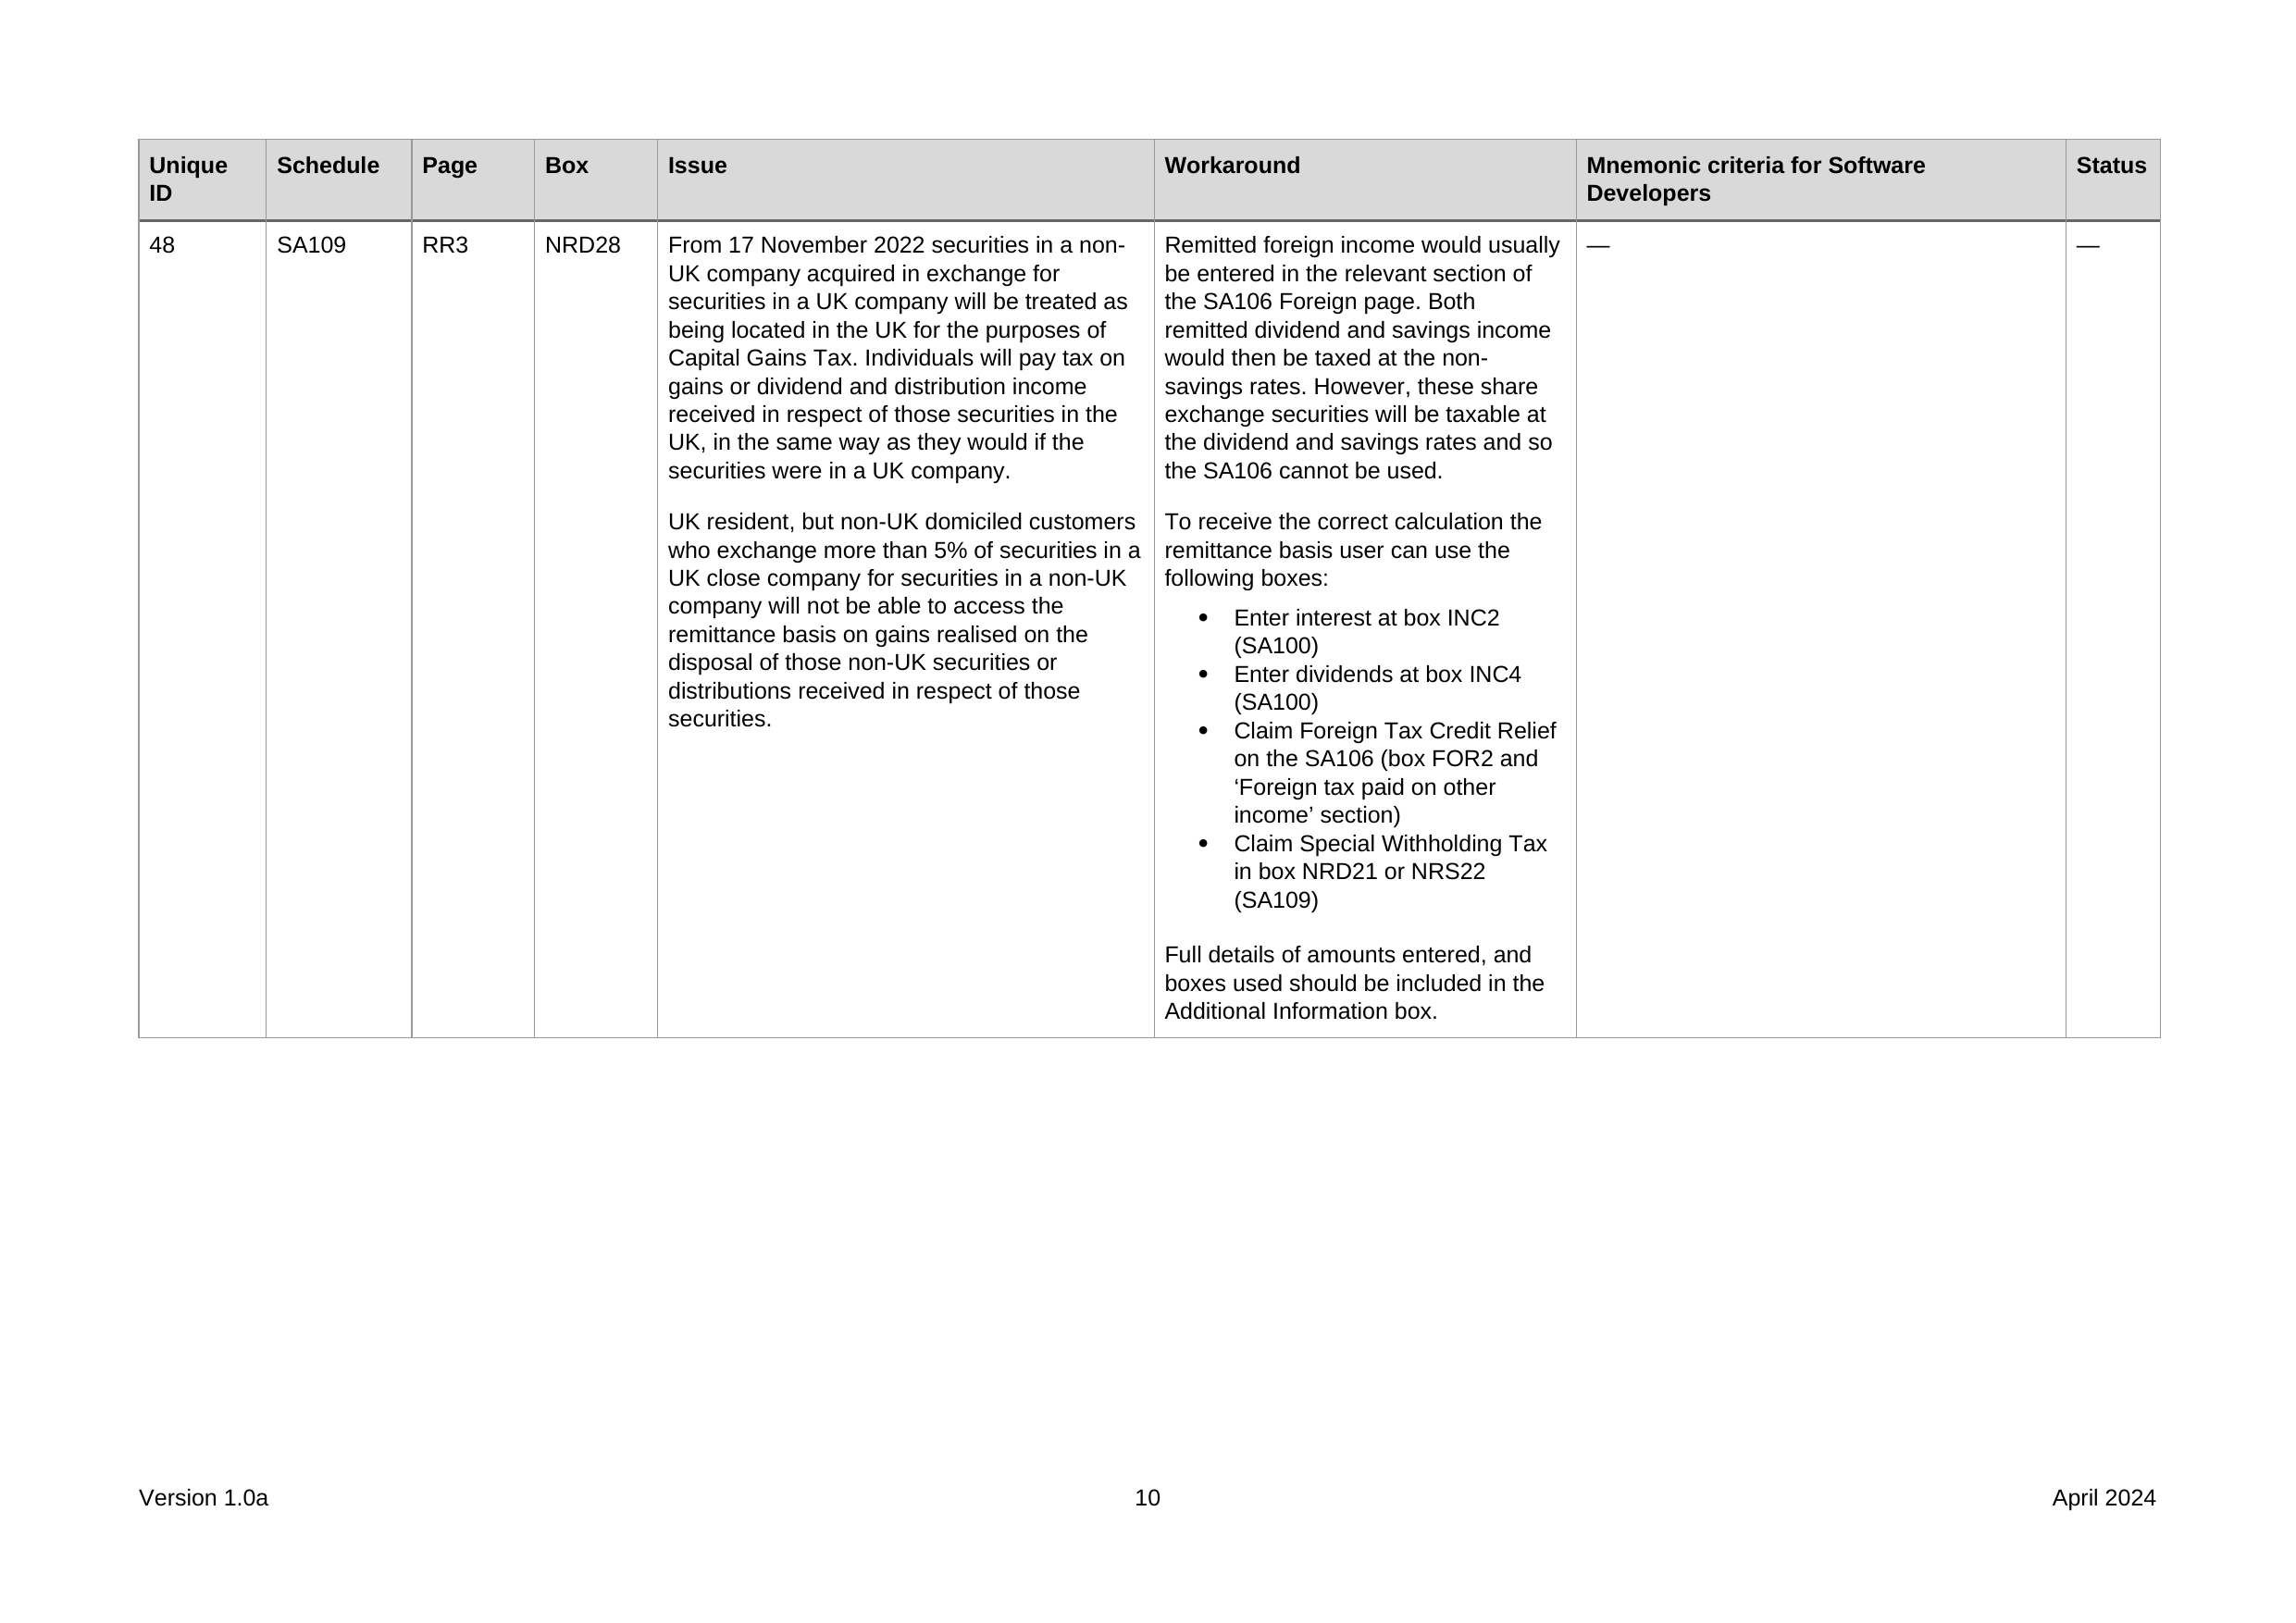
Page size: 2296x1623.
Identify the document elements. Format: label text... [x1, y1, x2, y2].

table_header Status [2066, 140, 2160, 219]
table_header Unique ID [140, 140, 266, 219]
table_cell RR3 [413, 222, 534, 1037]
table_header Page [413, 140, 534, 219]
table_header Issue [658, 140, 1154, 219]
table_header Workaround [1155, 140, 1576, 219]
table_cell 48 [140, 222, 266, 1037]
table_header Mnemonic criteria for Software Developers [1577, 140, 2066, 219]
table_cell — [2066, 222, 2160, 1037]
table_cell SA109 [267, 222, 411, 1037]
table_header Box [535, 140, 657, 219]
table_cell Remitted foreign income would usually be entered in the relevant section of the SA106 Foreign page. Both remitted dividend and savings income would then be taxed at the non-savings rates. However, these share exchange securities will be taxable at the dividend and savings rates and so the SA106 cannot be used. To receive the correct calculation the remittance basis user can use the following boxes: Enter interest at box INC2 (SA100) Enter dividends at box INC4 (SA100) Claim Foreign Tax Credit Relief on the SA106 (box FOR2 and ‘Foreign tax paid on other income’ section) Claim Special Withholding Tax in box NRD21 or NRS22 (SA109) Full details of amounts entered, and boxes used should be included in the Additional Information box. [1155, 222, 1576, 1037]
table_cell — [1577, 222, 2066, 1037]
table_header Schedule [267, 140, 411, 219]
table_cell From 17 November 2022 securities in a non-UK company acquired in exchange for securities in a UK company will be treated as being located in the UK for the purposes of Capital Gains Tax. Individuals will pay tax on gains or dividend and distribution income received in respect of those securities in the UK, in the same way as they would if the securities were in a UK company. UK resident, but non-UK domiciled customers who exchange more than 5% of securities in a UK close company for securities in a non-UK company will not be able to access the remittance basis on gains realised on the disposal of those non-UK securities or distributions received in respect of those securities. [658, 222, 1154, 1037]
table_cell NRD28 [535, 222, 657, 1037]
